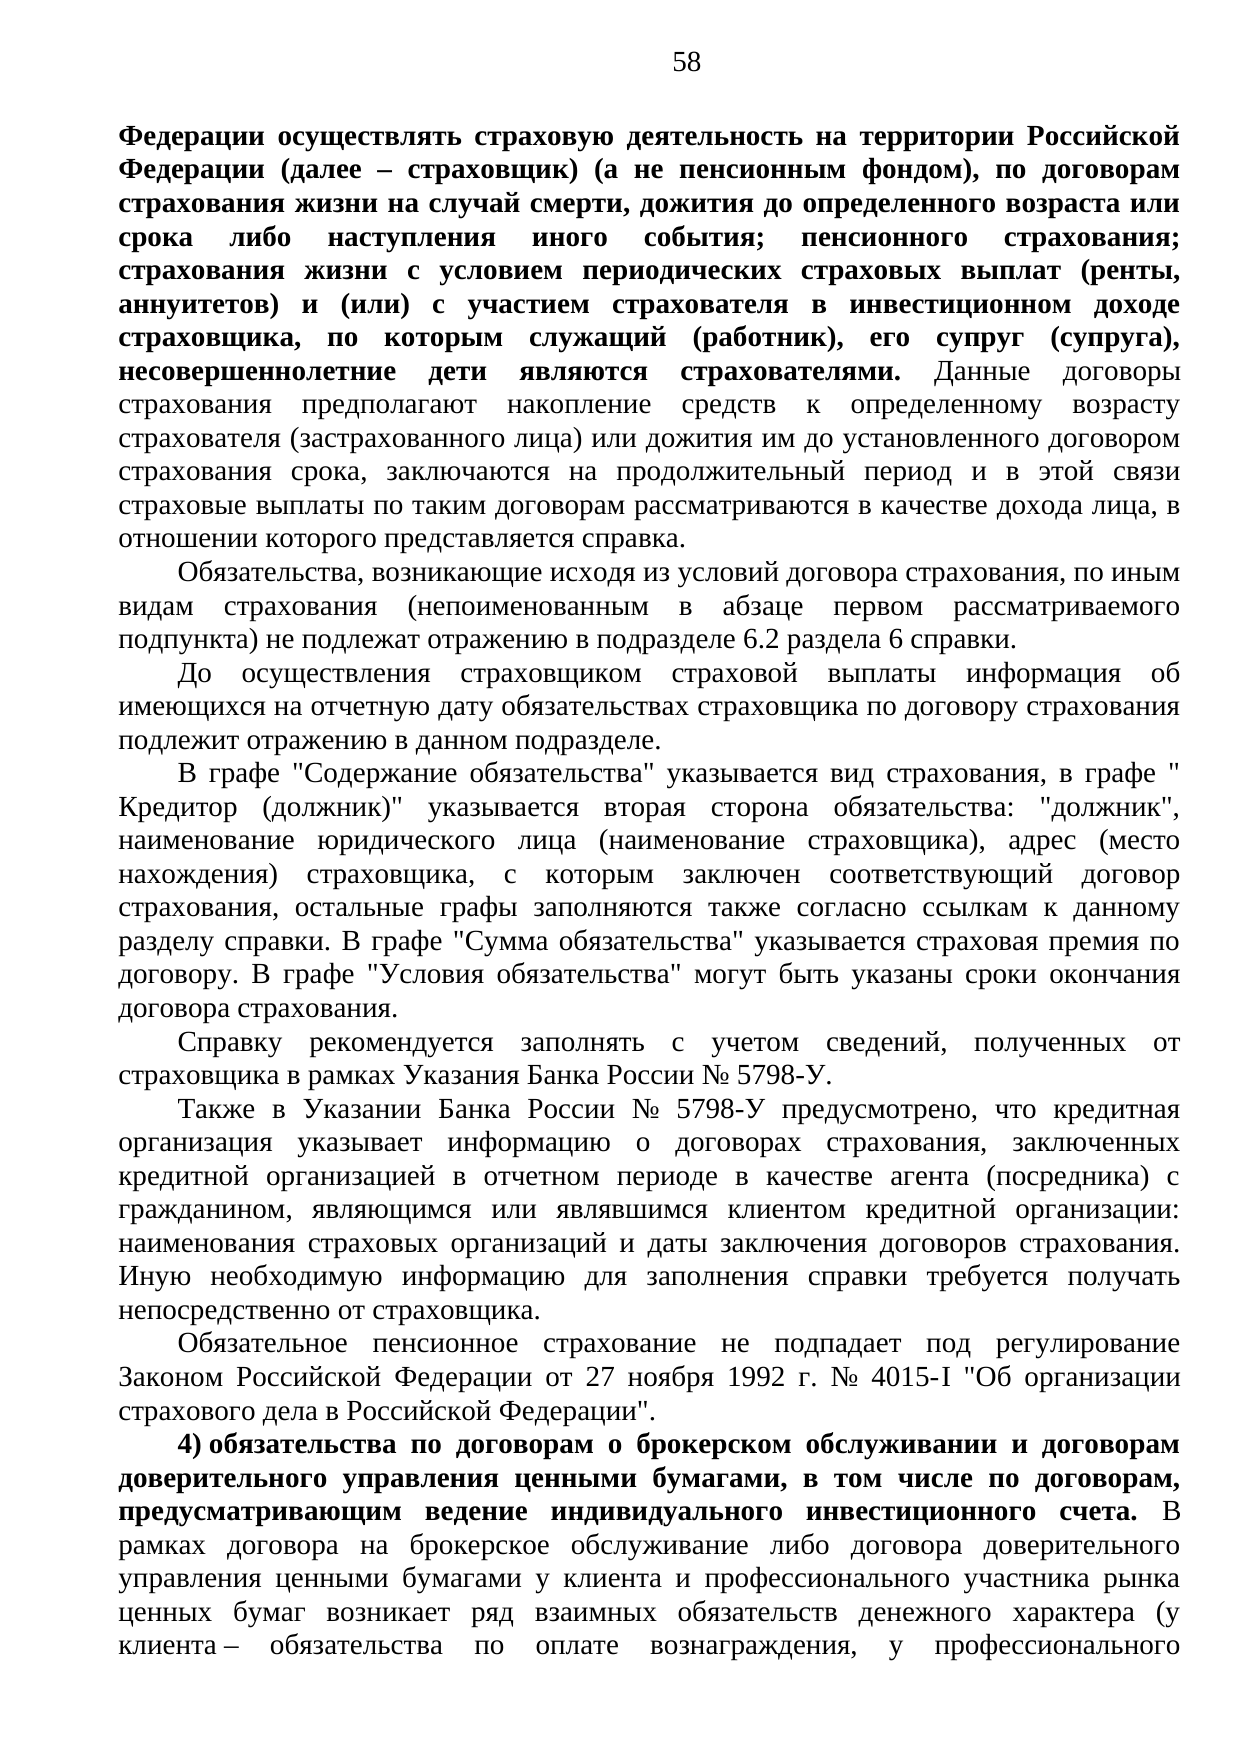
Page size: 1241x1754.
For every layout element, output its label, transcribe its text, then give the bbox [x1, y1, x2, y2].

text В графе "Содержание обязательства" указывается вид страхования, в графе " Кредитор (должник)" указывается вторая сторона обязательства: "должник", наименование юридического лица (наименование страховщика), адрес (место нахождения) страховщика, с которым заключен соответствующий договор страхования, остальные графы заполняются также согласно ссылкам к данному разделу справки. В графе "Сумма обязательства" указывается страховая премия по договору. В графе "Условия обязательства" могут быть указаны сроки окончания договора страхования. [118, 755, 1181, 1024]
text Обязательства, возникающие исходя из условий договора страхования, по иным видам страхования (непоименованным в абзаце первом рассматриваемого подпункта) не подлежат отражению в подразделе 6.2 раздела 6 справки. [118, 554, 1181, 655]
text Справку рекомендуется заполнять с учетом сведений, полученных от страховщика в рамках Указания Банка России № 5798-У. [118, 1024, 1181, 1091]
text Обязательное пенсионное страхование не подпадает под регулирование Законом Российской Федерации от 27 ноября 1992 г. № 4015-I "Об организации страхового дела в Российской Федерации". [118, 1326, 1181, 1426]
text Также в Указании Банка России № 5798-У предусмотрено, что кредитная организация указывает информацию о договорах страхования, заключенных кредитной организацией в отчетном периоде в качестве агента (посредника) с гражданином, являющимся или являвшимся клиентом кредитной организации: наименования страховых организаций и даты заключения договоров страхования. Иную необходимую информацию для заполнения справки требуется получать непосредственно от страховщика. [118, 1091, 1181, 1326]
text До осуществления страховщиком страховой выплаты информация об имеющихся на отчетную дату обязательствах страховщика по договору страхования подлежит отражению в данном подразделе. [118, 655, 1181, 755]
text 4) обязательства по договорам о брокерском обслуживании и договорам доверительного управления ценными бумагами, в том числе по договорам, предусматривающим ведение индивидуального инвестиционного счета. В рамках договора на брокерское обслуживание либо договора доверительного управления ценными бумагами у клиента и профессионального участника рынка ценных бумаг возникает ряд взаимных обязательств денежного характера (у клиента – обязательства по оплате вознаграждения, у профессионального [118, 1426, 1181, 1661]
text Федерации осуществлять страховую деятельность на территории Российской Федерации (далее – страховщик) (а не пенсионным фондом), по договорам страхования жизни на случай смерти, дожития до определенного возраста или срока либо наступления иного события; пенсионного страхования; страхования жизни с условием периодических страховых выплат (ренты, аннуитетов) и (или) с участием страхователя в инвестиционном доходе страховщика, по которым служащий (работник), его супруг (супруга), несовершеннолетние дети являются страхователями. Данные договоры страхования предполагают накопление средств к определенному возрасту страхователя (застрахованного лица) или дожития им до установленного договором страхования срока, заключаются на продолжительный период и в этой связи страховые выплаты по таким договорам рассматриваются в качестве дохода лица, в отношении которого представляется справка. [118, 118, 1181, 554]
